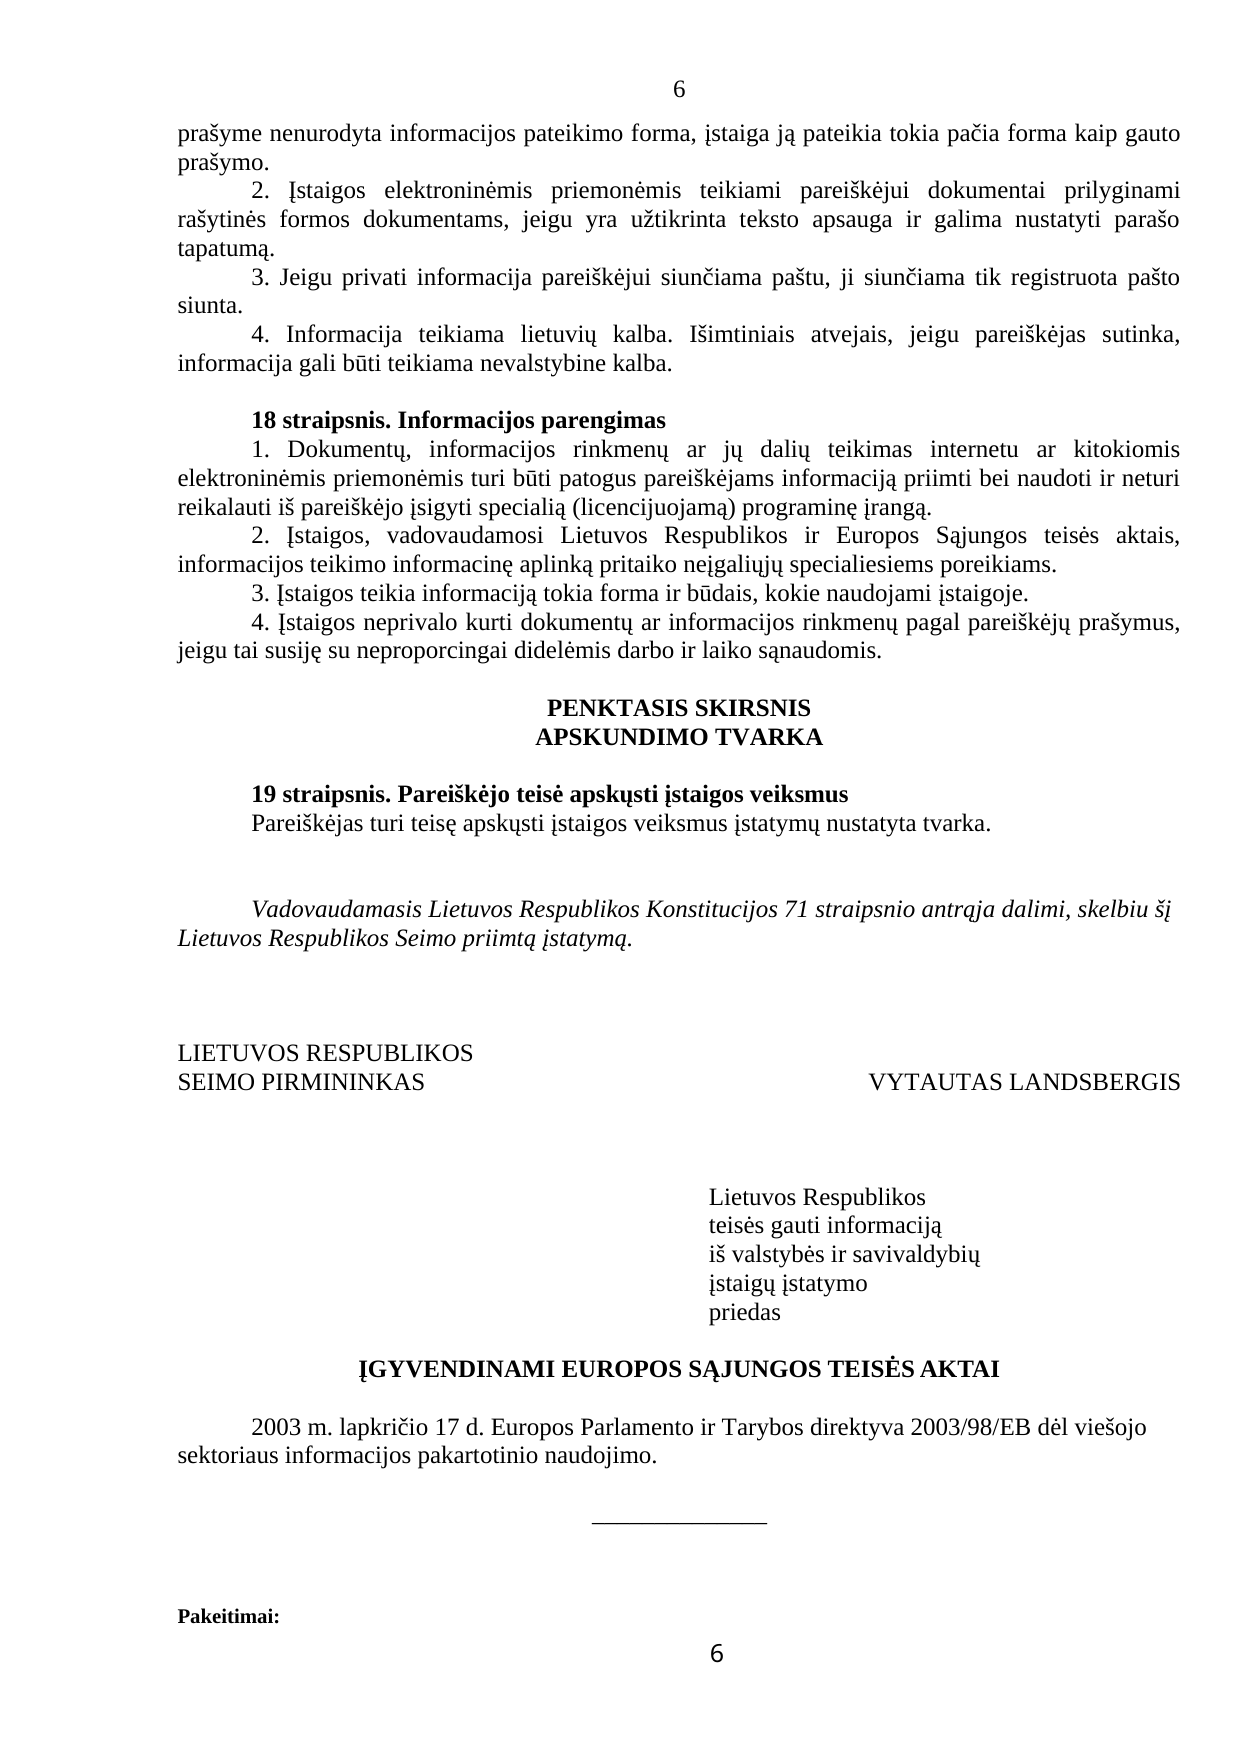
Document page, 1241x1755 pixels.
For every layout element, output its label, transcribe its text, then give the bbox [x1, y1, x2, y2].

text 2003 m. lapkričio 17 d. Europos Parlamento ir Tarybos direktyva 2003/98/EB dėl viešojo sektoriaus informacijos pakartotinio naudojimo. [177, 1412, 1181, 1469]
text 3. Įstaigos teikia informaciją tokia forma ir būdais, kokie naudojami įstaigoje. [177, 578, 1181, 607]
text 3. Jeigu privati informacija pareiškėjui siunčiama paštu, ji siunčiama tik registruota pašto siunta. [177, 262, 1181, 319]
text PENKTASIS SKIRSNIS [177, 693, 1181, 722]
text 4. Informacija teikiama lietuvių kalba. Išimtiniais atvejais, jeigu pareiškėjas sutinka, informacija gali būti teikiama nevalstybine kalba. [177, 319, 1181, 377]
text 1. Dokumentų, informacijos rinkmenų ar jų dalių teikimas internetu ar kitokiomis elektroninėmis priemonėmis turi būti patogus pareiškėjams informaciją priimti bei naudoti ir neturi reikalauti iš pareiškėjo įsigyti specialią (licencijuojamą) programinę įrangą. [177, 434, 1181, 521]
text iš valstybės ir savivaldybių [177, 1239, 1181, 1268]
text ĮGYVENDINAMI EUROPOS SĄJUNGOS TEISĖS AKTAI [177, 1354, 1181, 1383]
text LIETUVOS RESPUBLIKOS [177, 1038, 1181, 1067]
text prašyme nenurodyta informacijos pateikimo forma, įstaiga ją pateikia tokia pačia forma kaip gauto prašymo. [177, 118, 1181, 176]
text 19 straipsnis. Pareiškėjo teisė apskųsti įstaigos veiksmus [251, 779, 1181, 808]
text 2. Įstaigos, vadovaudamosi Lietuvos Respublikos ir Europos Sąjungos teisės aktais, informacijos teikimo informacinę aplinką pritaiko neįgaliųjų specialiesiems poreikiams. [177, 521, 1181, 578]
text 4. Įstaigos neprivalo kurti dokumentų ar informacijos rinkmenų pagal pareiškėjų prašymus, jeigu tai susiję su neproporcingai didelėmis darbo ir laiko sąnaudomis. [177, 607, 1181, 664]
text įstaigų įstatymo [177, 1268, 1181, 1297]
text Pareiškėjas turi teisę apskųsti įstaigos veiksmus įstatymų nustatyta tvarka. [177, 808, 1181, 837]
text priedas [177, 1297, 1181, 1326]
text Pakeitimai: [177, 1604, 1181, 1628]
text 18 straipsnis. Informacijos parengimas [177, 406, 1181, 434]
text 2. Įstaigos elektroninėmis priemonėmis teikiami pareiškėjui dokumentai prilyginami rašytinės formos dokumentams, jeigu yra užtikrinta teksto apsauga ir galima nustatyti parašo tapatumą. [177, 176, 1181, 262]
text ______________ [177, 1498, 1181, 1527]
text SEIMO PIRMININKAS VYTAUTAS LANDSBERGIS [177, 1067, 1181, 1096]
text Lietuvos Respublikos [177, 1182, 1181, 1211]
text APSKUNDIMO TVARKA [177, 722, 1181, 751]
text Vadovaudamasis Lietuvos Respublikos Konstitucijos 71 straipsnio antrąja dalimi, skelbiu šį Lietuvos Respublikos Seimo priimtą įstatymą. [177, 894, 1181, 952]
text teisės gauti informaciją [177, 1211, 1181, 1239]
